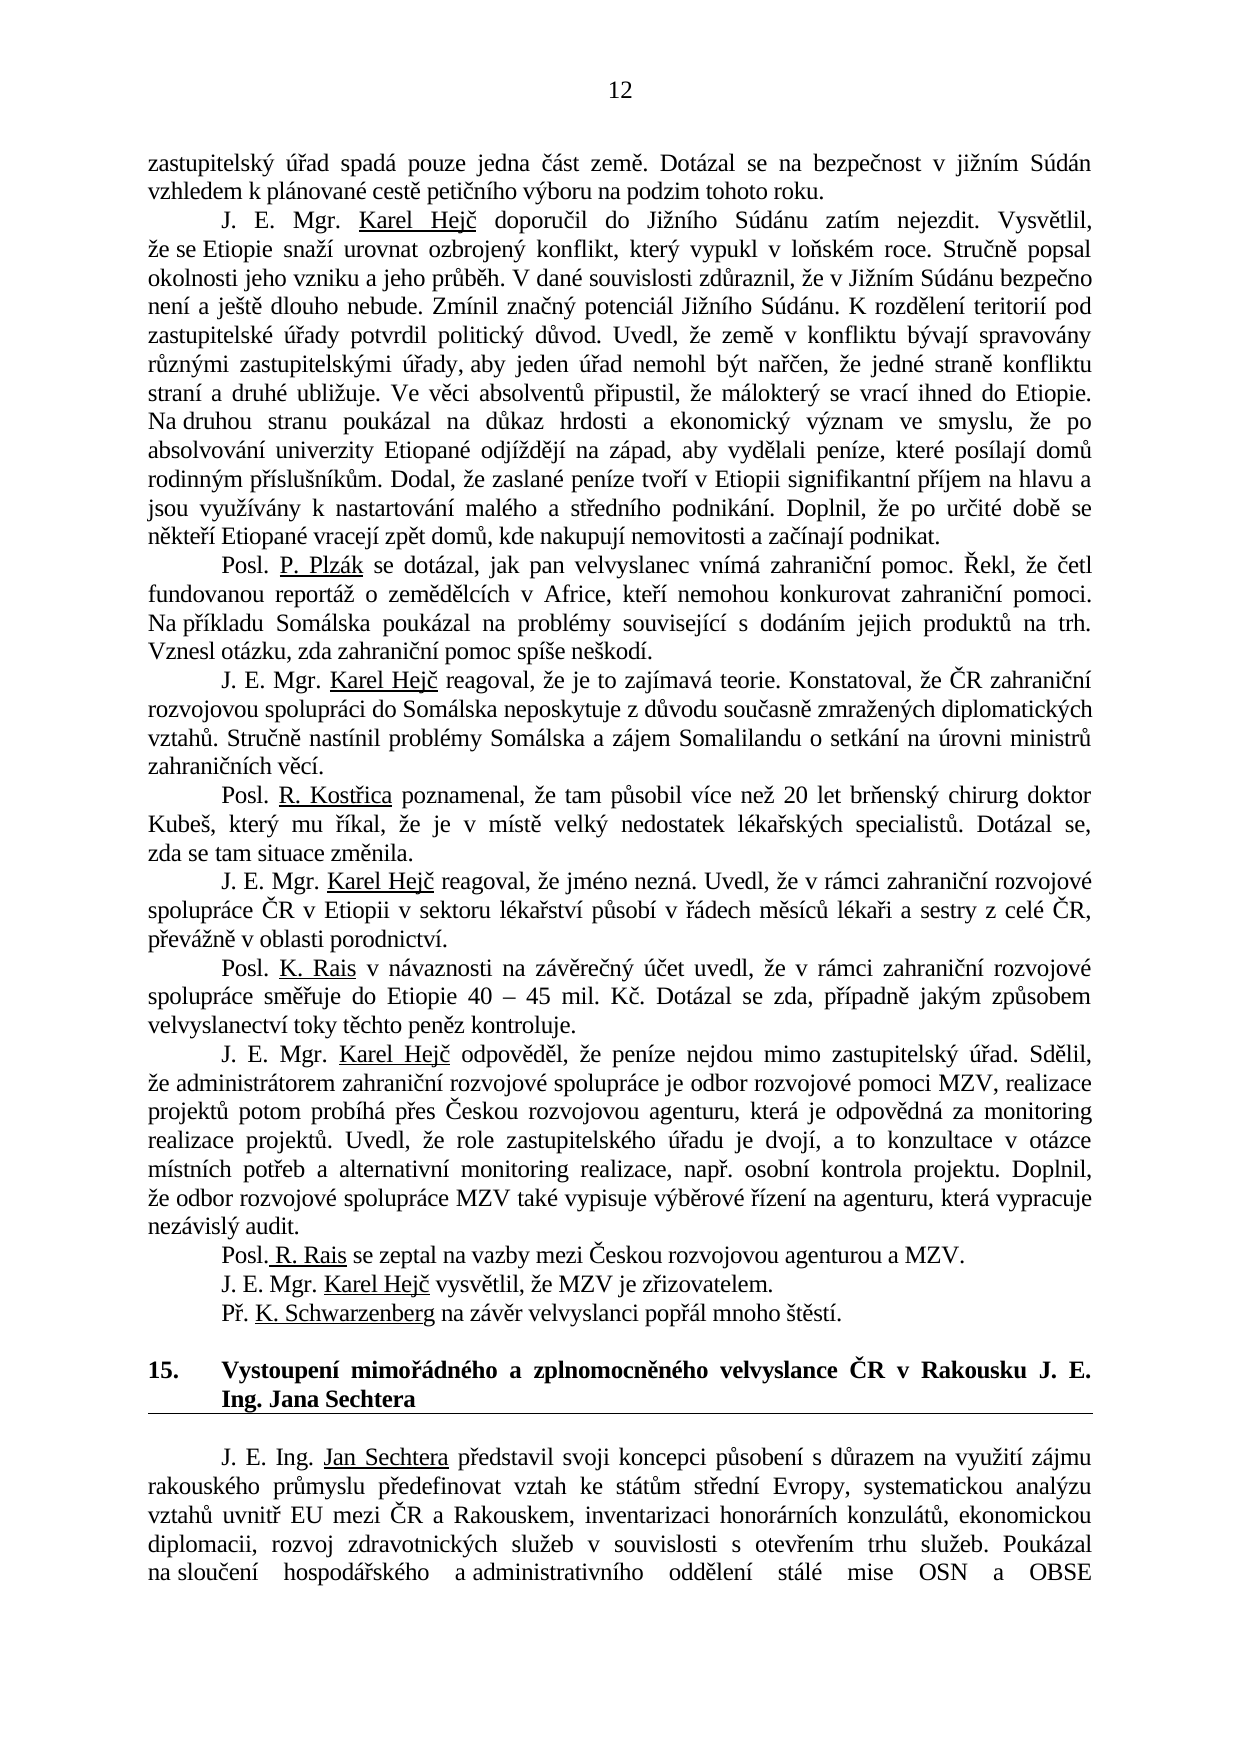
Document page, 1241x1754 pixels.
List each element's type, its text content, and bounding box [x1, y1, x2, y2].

list Vystoupení mimořádného a zplnomocněného velvyslance ČR v Rakousku J. E. Ing. Jana Sechtera [148, 1355, 1093, 1413]
text J. E. Mgr. Karel Hejč odpověděl, že peníze nejdou mimo zastupitelský úřad. Sdělil, že administrátorem zahraniční rozvojové spolupráce je odbor rozvojové pomoci MZV, realizace projektů potom probíhá přes Českou rozvojovou agenturu, která je odpovědná za monitoring realizace projektů. Uvedl, že role zastupitelského úřadu je dvojí, a to konzultace v otázce místních potřeb a alternativní monitoring realizace, např. osobní kontrola projektu. Doplnil, že odbor rozvojové spolupráce MZV také vypisuje výběrové řízení na agenturu, která vypracuje nezávislý audit. [148, 1039, 1093, 1240]
text J. E. Mgr. Karel Hejč reagoval, že je to zajímavá teorie. Konstatoval, že ČR zahraniční rozvojovou spolupráci do Somálska neposkytuje z důvodu současně zmražených diplomatických vztahů. Stručně nastínil problémy Somálska a zájem Somalilandu o setkání na úrovni ministrů zahraničních věcí. [148, 665, 1093, 780]
text zastupitelský úřad spadá pouze jedna část země. Dotázal se na bezpečnost v jižním Súdán vzhledem k plánované cestě petičního výboru na podzim tohoto roku. [148, 148, 1093, 205]
text J. E. Mgr. Karel Hejč vysvětlil, že MZV je zřizovatelem. [148, 1269, 1093, 1298]
text J. E. Ing. Jan Sechtera představil svoji koncepci působení s důrazem na využití zájmu rakouského průmyslu předefinovat vztah ke státům střední Evropy, systematickou analýzu vztahů uvnitř EU mezi ČR a Rakouskem, inventarizaci honorárních konzulátů, ekonomickou diplomacii, rozvoj zdravotnických služeb v souvislosti s otevřením trhu služeb. Poukázal na sloučení hospodářského a administrativního oddělení stálé mise OSN a OBSE [148, 1442, 1093, 1586]
text Př. K. Schwarzenberg na závěr velvyslanci popřál mnoho štěstí. [148, 1298, 1093, 1326]
text J. E. Mgr. Karel Hejč doporučil do Jižního Súdánu zatím nejezdit. Vysvětlil, že se Etiopie snaží urovnat ozbrojený konflikt, který vypukl v loňském roce. Stručně popsal okolnosti jeho vzniku a jeho průběh. V dané souvislosti zdůraznil, že v Jižním Súdánu bezpečno není a ještě dlouho nebude. Zmínil značný potenciál Jižního Súdánu. K rozdělení teritorií pod zastupitelské úřady potvrdil politický důvod. Uvedl, že země v konfliktu bývají spravovány různými zastupitelskými úřady, aby jeden úřad nemohl být nařčen, že jedné straně konfliktu straní a druhé ubližuje. Ve věci absolventů připustil, že málokterý se vrací ihned do Etiopie. Na druhou stranu poukázal na důkaz hrdosti a ekonomický význam ve smyslu, že po absolvování univerzity Etiopané odjíždějí na západ, aby vydělali peníze, které posílají domů rodinným příslušníkům. Dodal, že zaslané peníze tvoří v Etiopii signifikantní příjem na hlavu a jsou využívány k nastartování malého a středního podnikání. Doplnil, že po určité době se někteří Etiopané vracejí zpět domů, kde nakupují nemovitosti a začínají podnikat. [148, 205, 1093, 550]
text J. E. Mgr. Karel Hejč reagoval, že jméno nezná. Uvedl, že v rámci zahraniční rozvojové spolupráce ČR v Etiopii v sektoru lékařství působí v řádech měsíců lékaři a sestry z celé ČR, převážně v oblasti porodnictví. [148, 866, 1093, 953]
text Posl. R. Kostřica poznamenal, že tam působil více než 20 let brňenský chirurg doktor Kubeš, který mu říkal, že je v místě velký nedostatek lékařských specialistů. Dotázal se, zda se tam situace změnila. [148, 780, 1093, 866]
text Posl. P. Plzák se dotázal, jak pan velvyslanec vnímá zahraniční pomoc. Řekl, že četl fundovanou reportáž o zemědělcích v Africe, kteří nemohou konkurovat zahraniční pomoci. Na příkladu Somálska poukázal na problémy související s dodáním jejich produktů na trh. Vznesl otázku, zda zahraniční pomoc spíše neškodí. [148, 550, 1093, 665]
text Posl. K. Rais v návaznosti na závěrečný účet uvedl, že v rámci zahraniční rozvojové spolupráce směřuje do Etiopie 40 – 45 mil. Kč. Dotázal se zda, případně jakým způsobem velvyslanectví toky těchto peněz kontroluje. [148, 953, 1093, 1039]
text Posl. R. Rais se zeptal na vazby mezi Českou rozvojovou agenturou a MZV. [148, 1240, 1093, 1269]
